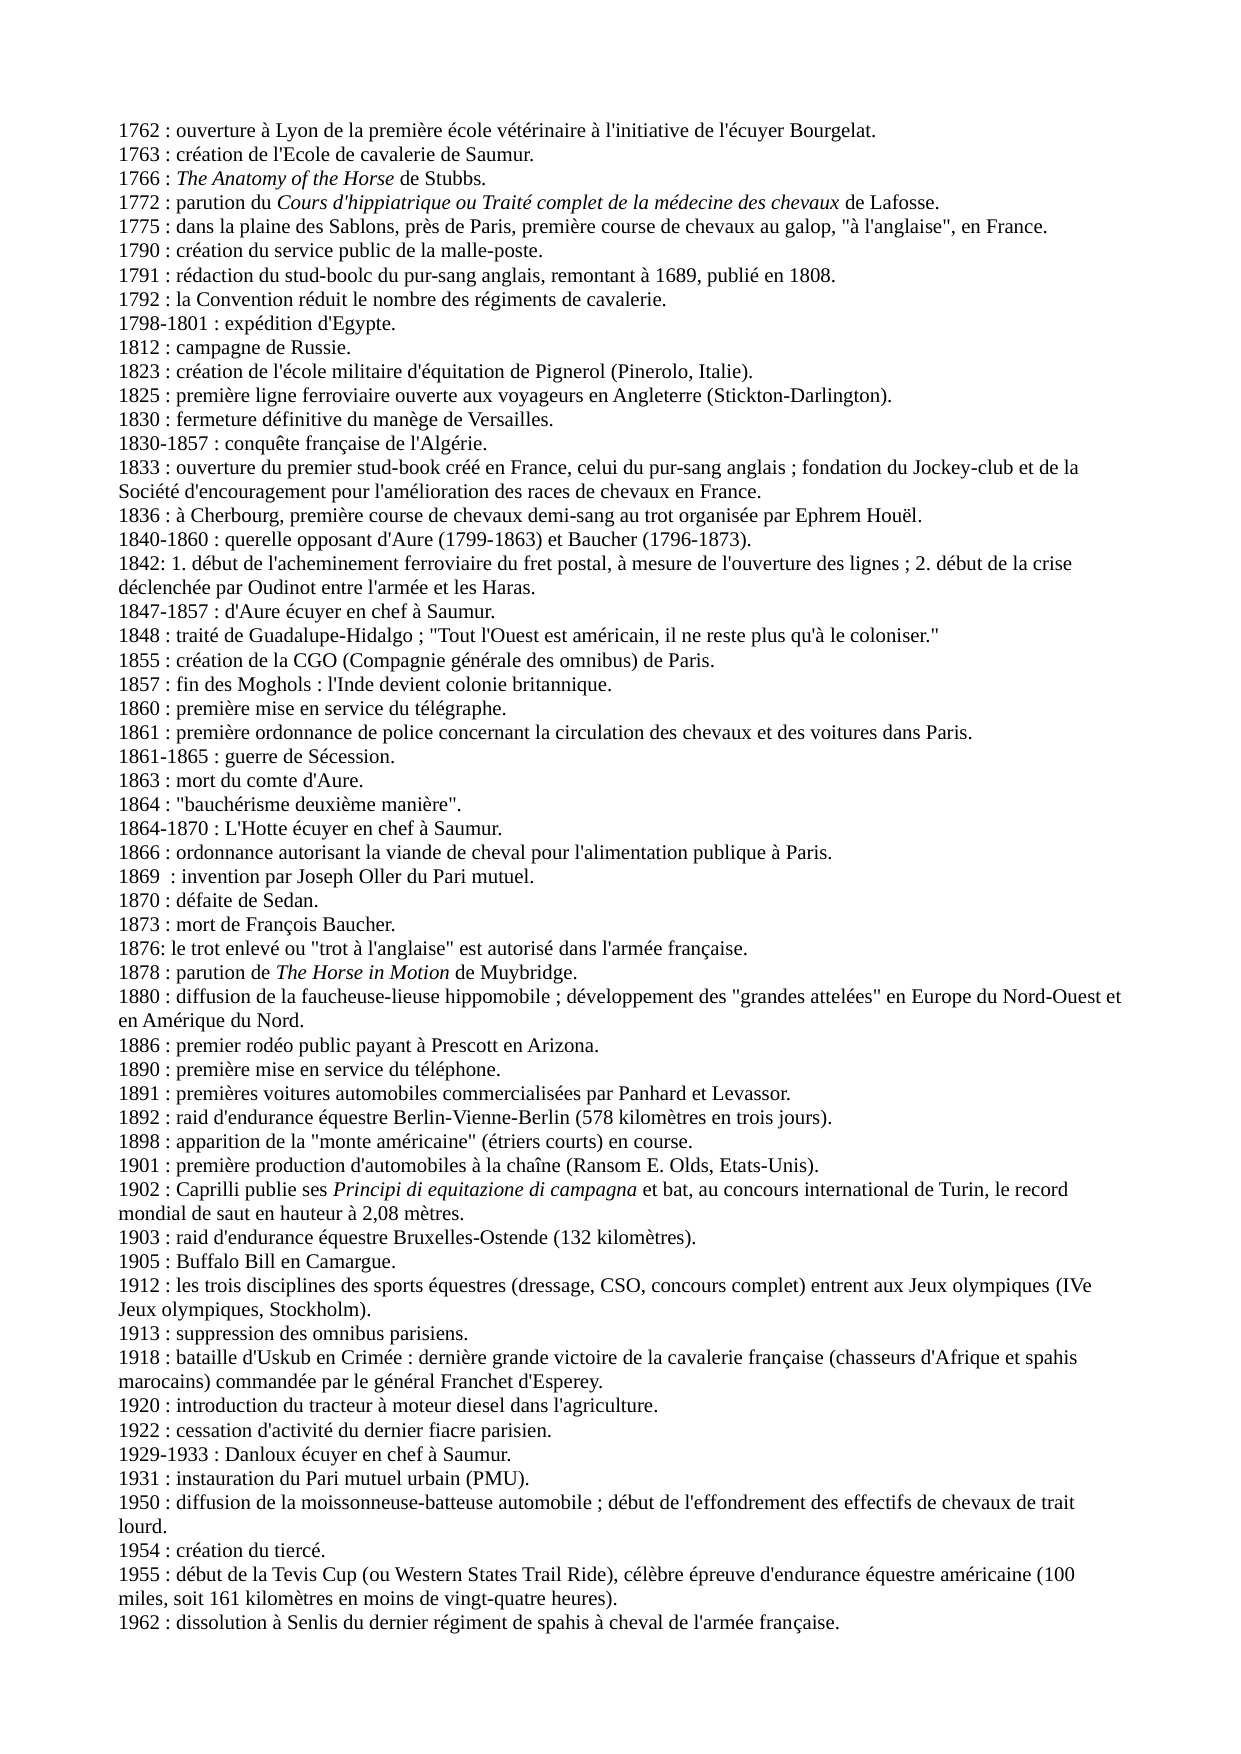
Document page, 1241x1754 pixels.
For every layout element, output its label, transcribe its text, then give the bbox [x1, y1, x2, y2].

text 1857 : fin des Moghols : l'Inde devient colonie britannique. [118, 672, 1122, 696]
text 1766 : The Anatomy of the Horse de Stubbs. [118, 166, 1122, 190]
text 1861-1865 : guerre de Sécession. [118, 744, 1122, 768]
text 1864 : "bauchérisme deuxième manière". [118, 792, 1122, 816]
text 1929-1933 : Danloux écuyer en chef à Saumur. [118, 1442, 1122, 1466]
text 1842: 1. début de l'acheminement ferroviaire du fret postal, à mesure de l'ouverture des lignes ; 2. début de la crise déclenchée par Oudinot entre l'armée et les Haras. [118, 551, 1122, 599]
text 1830-1857 : conquête française de l'Algérie. [118, 431, 1122, 455]
text 1798-1801 : expédition d'Egypte. [118, 311, 1122, 335]
text 1791 : rédaction du stud-boolc du pur-sang anglais, remontant à 1689, publié en 1808. [118, 262, 1122, 287]
text 1812 : campagne de Russie. [118, 335, 1122, 359]
text 1876: le trot enlevé ou "trot à l'anglaise" est autorisé dans l'armée française. [118, 936, 1122, 960]
text 1847-1857 : d'Aure écuyer en chef à Saumur. [118, 599, 1122, 623]
text 1792 : la Convention réduit le nombre des régiments de cavalerie. [118, 287, 1122, 311]
text 1762 : ouverture à Lyon de la première école vétérinaire à l'initiative de l'écuyer Bourgelat. [118, 118, 1122, 142]
text 1878 : parution de The Horse in Motion de Muybridge. [118, 960, 1122, 984]
text 1931 : instauration du Pari mutuel urbain (PMU). [118, 1466, 1122, 1490]
text 1955 : début de la Tevis Cup (ou Western States Trail Ride), célèbre épreuve d'en­durance équestre américaine (100 miles, soit 161 kilomètres en moins de vingt-quatre heures). [118, 1562, 1122, 1610]
text 1775 : dans la plaine des Sablons, près de Paris, première course de chevaux au galop, "à l'anglaise", en France. [118, 214, 1122, 238]
text 1920 : introduction du tracteur à moteur diesel dans l'agriculture. [118, 1393, 1122, 1417]
text 1903 : raid d'endurance équestre Bruxelles-Ostende (132 kilomètres). [118, 1225, 1122, 1249]
text 1922 : cessation d'activité du dernier fiacre parisien. [118, 1417, 1122, 1442]
text 1913 : suppression des omnibus parisiens. [118, 1321, 1122, 1345]
text 1890 : première mise en service du téléphone. [118, 1057, 1122, 1081]
text 1891 : premières voitures automobiles commercialisées par Panhard et Levassor. [118, 1081, 1122, 1105]
text 1912 : les trois disciplines des sports équestres (dressage, CSO, concours complet) entrent aux Jeux olympiques (IVe Jeux olympiques, Stockholm). [118, 1273, 1122, 1321]
text 1840-1860 : querelle opposant d'Aure (1799-1863) et Baucher (1796-1873). [118, 527, 1122, 551]
text 1954 : création du tiercé. [118, 1538, 1122, 1562]
text 1823 : création de l'école militaire d'équitation de Pignerol (Pinerolo, Italie). [118, 359, 1122, 383]
text 1825 : première ligne ferroviaire ouverte aux voyageurs en Angleterre (Stickton-Darlington). 1830 : fermeture définitive du manège de Versailles. [118, 383, 1122, 431]
text 1848 : traité de Guadalupe-Hidalgo ; "Tout l'Ouest est américain, il ne reste plus qu'à le coloniser." [118, 623, 1122, 647]
text 1866 : ordonnance autorisant la viande de cheval pour l'alimentation publique à Paris. 1869 : invention par Joseph Oller du Pari mutuel. [118, 840, 1122, 888]
text 1860 : première mise en service du télégraphe. [118, 696, 1122, 720]
text 1864-1870 : L'Hotte écuyer en chef à Saumur. [118, 816, 1122, 840]
text 1836 : à Cherbourg, première course de chevaux demi-sang au trot organisée par Ephrem Houël. [118, 503, 1122, 527]
text 1863 : mort du comte d'Aure. [118, 768, 1122, 792]
text 1918 : bataille d'Uskub en Crimée : dernière grande victoire de la cavalerie fran­çaise (chasseurs d'Afrique et spahis marocains) commandée par le général Franchet d'Esperey. [118, 1345, 1122, 1393]
text 1855 : création de la CGO (Compagnie générale des omnibus) de Paris. [118, 647, 1122, 672]
text 1861 : première ordonnance de police concernant la circulation des chevaux et des voitures dans Paris. [118, 720, 1122, 744]
text 1772 : parution du Cours d'hippiatrique ou Traité complet de la médecine des chevaux de Lafosse. [118, 190, 1122, 214]
text 1901 : première production d'automobiles à la chaîne (Ransom E. Olds, Etats-Unis). [118, 1153, 1122, 1177]
text 1898 : apparition de la "monte américaine" (étriers courts) en course. [118, 1129, 1122, 1153]
text 1902 : Caprilli publie ses Principi di equitazione di campagna et bat, au concours international de Turin, le record mondial de saut en hauteur à 2,08 mètres. [118, 1177, 1122, 1225]
text 1905 : Buffalo Bill en Camargue. [118, 1249, 1122, 1273]
text 1873 : mort de François Baucher. [118, 912, 1122, 936]
text 1880 : diffusion de la faucheuse-lieuse hippomobile ; développement des "grandes attelées" en Europe du Nord-Ouest et en Amérique du Nord. [118, 984, 1122, 1032]
text 1870 : défaite de Sedan. [118, 888, 1122, 912]
text 1790 : création du service public de la malle-poste. [118, 238, 1122, 262]
text 1886 : premier rodéo public payant à Prescott en Arizona. [118, 1032, 1122, 1057]
text 1950 : diffusion de la moissonneuse-batteuse automobile ; début de l'effondrement des effectifs de chevaux de trait lourd. [118, 1490, 1122, 1538]
text 1892 : raid d'endurance équestre Berlin-Vienne-Berlin (578 kilomètres en trois jours). [118, 1105, 1122, 1129]
text 1833 : ouverture du premier stud-book créé en France, celui du pur-sang anglais ; fondation du Jockey-club et de la Société d'encouragement pour l'amélioration des races de chevaux en France. [118, 455, 1122, 503]
text 1763 : création de l'Ecole de cavalerie de Saumur. [118, 142, 1122, 166]
text 1962 : dissolution à Senlis du dernier régiment de spahis à cheval de l'armée fran­çaise. [118, 1610, 1122, 1634]
